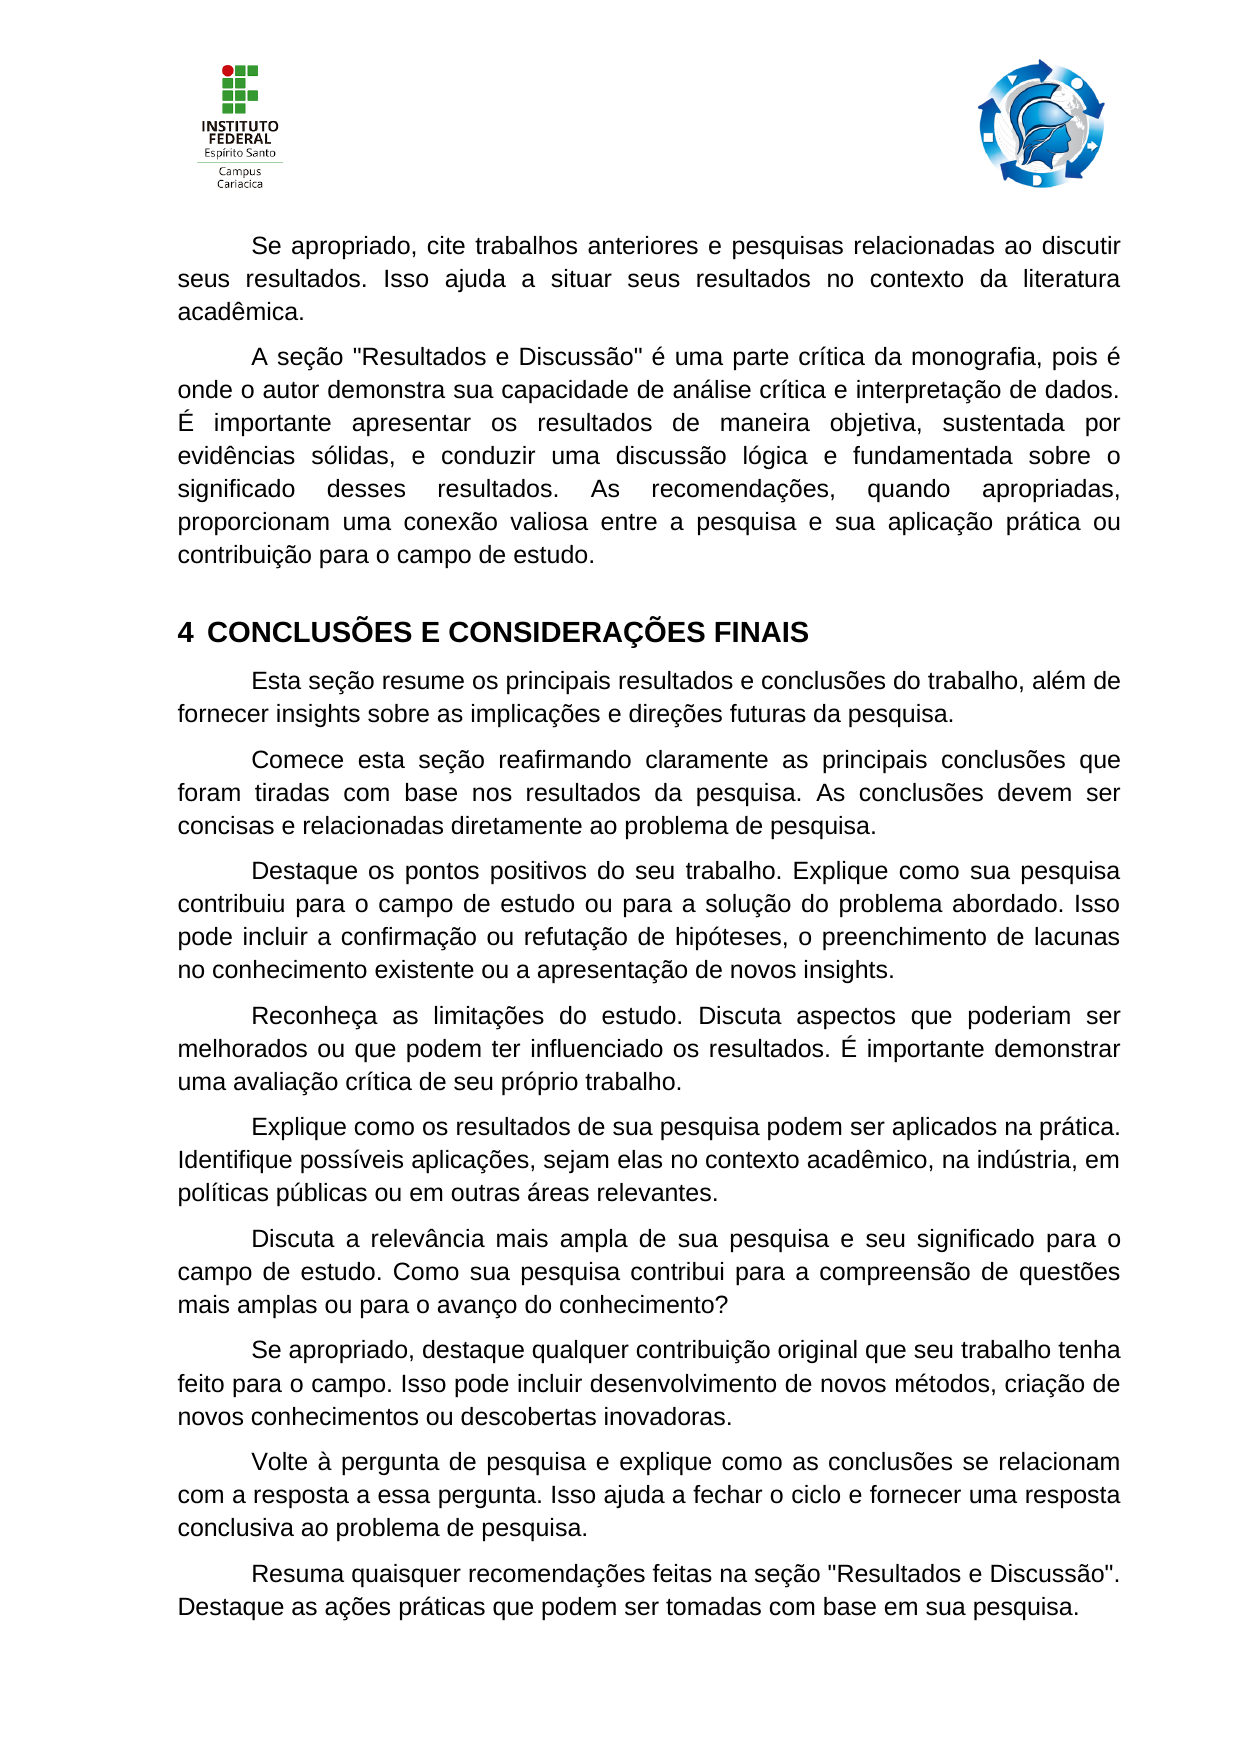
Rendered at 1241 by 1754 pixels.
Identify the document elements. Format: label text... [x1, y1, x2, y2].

text Esta seção resume os principais resultados e conclusões do trabalho, além de fornecer insights sobre as implicações e direções futuras da pesquisa. [177, 666, 1122, 728]
text Se apropriado, destaque qualquer contribuição original que seu trabalho tenha feito para o campo. Isso pode incluir desenvolvimento de novos métodos, criação de novos conhecimentos ou descobertas inovadoras. [177, 1336, 1122, 1430]
text Volte à pergunta de pesquisa e explique como as conclusões se relacionam com a resposta a essa pergunta. Isso ajuda a fechar o ciclo e fornecer uma resposta conclusiva ao problema de pesquisa. [177, 1447, 1122, 1542]
text Se apropriado, cite trabalhos anteriores e pesquisas relacionadas ao discutir seus resultados. Isso ajuda a situar seus resultados no contexto da literatura acadêmica. [177, 231, 1122, 326]
text Reconheça as limitações do estudo. Discuta aspectos que poderiam ser melhorados ou que podem ter influenciado os resultados. É importante demonstrar uma avaliação crítica de seu próprio trabalho. [177, 1001, 1122, 1096]
picture [974, 59, 1110, 193]
text Resuma quaisquer recomendações feitas na seção "Resultados e Discussão". Destaque as ações práticas que podem ser tomadas com base em sua pesquisa. [177, 1559, 1122, 1620]
text Explique como os resultados de sua pesquisa podem ser aplicados na prática. Identifique possíveis aplicações, sejam elas no contexto acadêmico, na indústria, em políticas públicas ou em outras áreas relevantes. [177, 1112, 1122, 1207]
picture [188, 59, 312, 194]
subtitle CONCLUSÕES E CONSIDERAÇÕES FINAIS [177, 615, 1122, 649]
text Discuta a relevância mais ampla de sua pesquisa e seu significado para o campo de estudo. Como sua pesquisa contribui para a compreensão de questões mais amplas ou para o avanço do conhecimento? [177, 1224, 1122, 1319]
text A seção "Resultados e Discussão" é uma parte crítica da monografia, pois é onde o autor demonstra sua capacidade de análise crítica e interpretação de dados. É importante apresentar os resultados de maneira objetiva, sustentada por evidências sólidas, e conduzir uma discussão lógica e fundamentada sobre o significado desses resultados. As recomendações, quando apropriadas, proporcionam uma conexão valiosa entre a pesquisa e sua aplicação prática ou contribuição para o campo de estudo. [177, 342, 1122, 569]
text Destaque os pontos positivos do seu trabalho. Explique como sua pesquisa contribuiu para o campo de estudo ou para a solução do problema abordado. Isso pode incluir a confirmação ou refutação de hipóteses, o preenchimento de lacunas no conhecimento existente ou a apresentação de novos insights. [177, 856, 1122, 984]
text Comece esta seção reafirmando claramente as principais conclusões que foram tiradas com base nos resultados da pesquisa. As conclusões devem ser concisas e relacionadas diretamente ao problema de pesquisa. [177, 745, 1122, 839]
